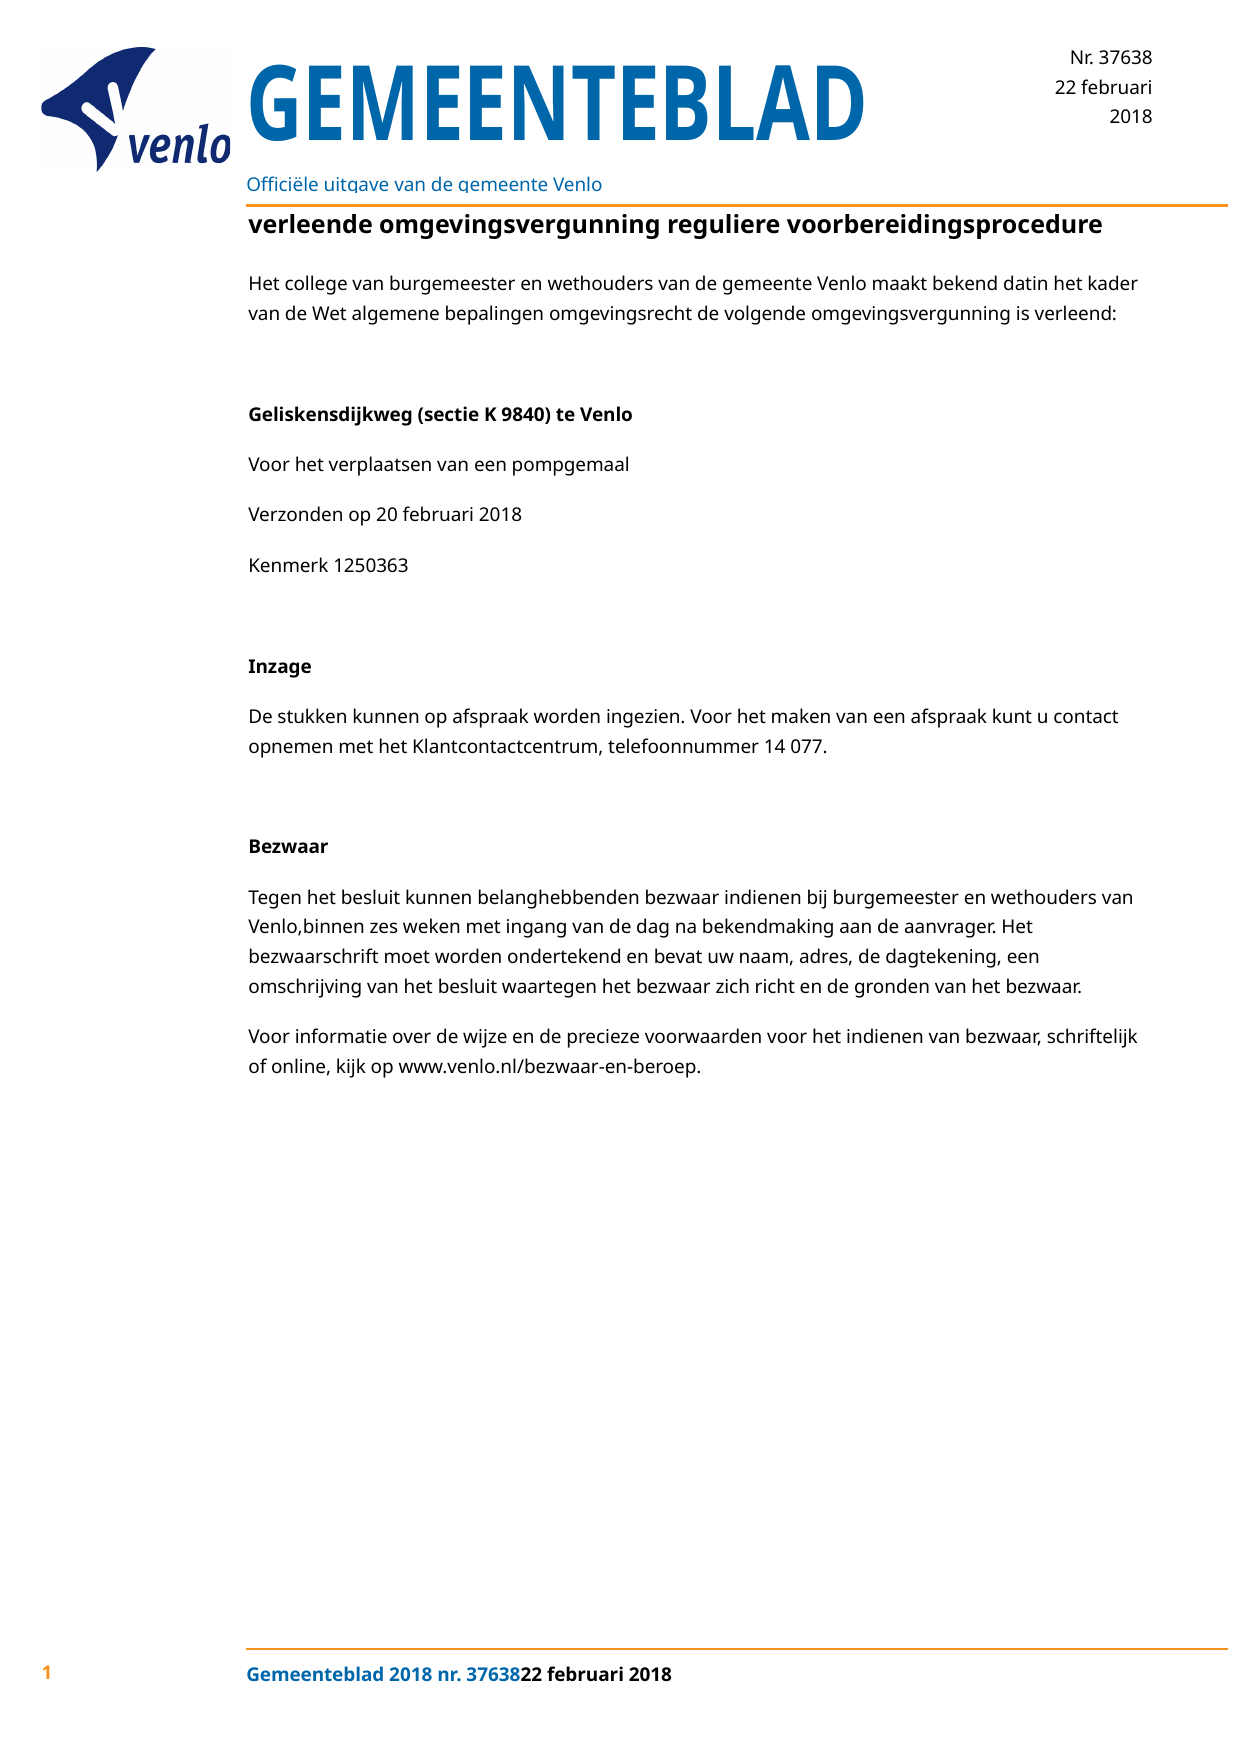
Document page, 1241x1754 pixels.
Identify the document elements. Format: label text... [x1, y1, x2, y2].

text De stukken kunnen op afspraak worden ingezien. Voor het maken van een afspraak kunt u contact opnemen met het Klantcontactcentrum, telefoonnummer 14 077. [248, 703, 1152, 758]
text Kenmerk 1250363 [248, 552, 1152, 578]
text Verzonden op 20 februari 2018 [248, 502, 1152, 527]
text Voor het verplaatsen van een pompgemaal [248, 451, 1152, 477]
text Geliskensdijkweg (sectie K 9840) te Venlo [248, 401, 1152, 426]
text verleende omgevingsvergunning reguliere voorbereidingsprocedure [248, 207, 1152, 241]
picture [41, 47, 231, 172]
text Bezwaar [248, 834, 1152, 859]
text Inzage [248, 653, 1152, 678]
text Het college van burgemeester en wethouders van de gemeente Venlo maakt bekend datin het kader van de Wet algemene bepalingen omgevingsrecht de volgende omgevingsvergunning is verleend: [248, 270, 1152, 326]
text Tegen het besluit kunnen belanghebbenden bezwaar indienen bij burgemeester en wethouders van Venlo,binnen zes weken met ingang van de dag na bekendmaking aan de aanvrager. Het bezwaarschrift moet worden ondertekend en bevat uw naam, adres, de dagtekening, een omschrijving van het besluit waartegen het bezwaar zich richt en de gronden van het bezwaar. [248, 884, 1152, 998]
text Voor informatie over de wijze en de precieze voorwaarden voor het indienen van bezwaar, schriftelijk of online, kijk op www.venlo.nl/bezwaar-en-beroep. [248, 1023, 1152, 1078]
